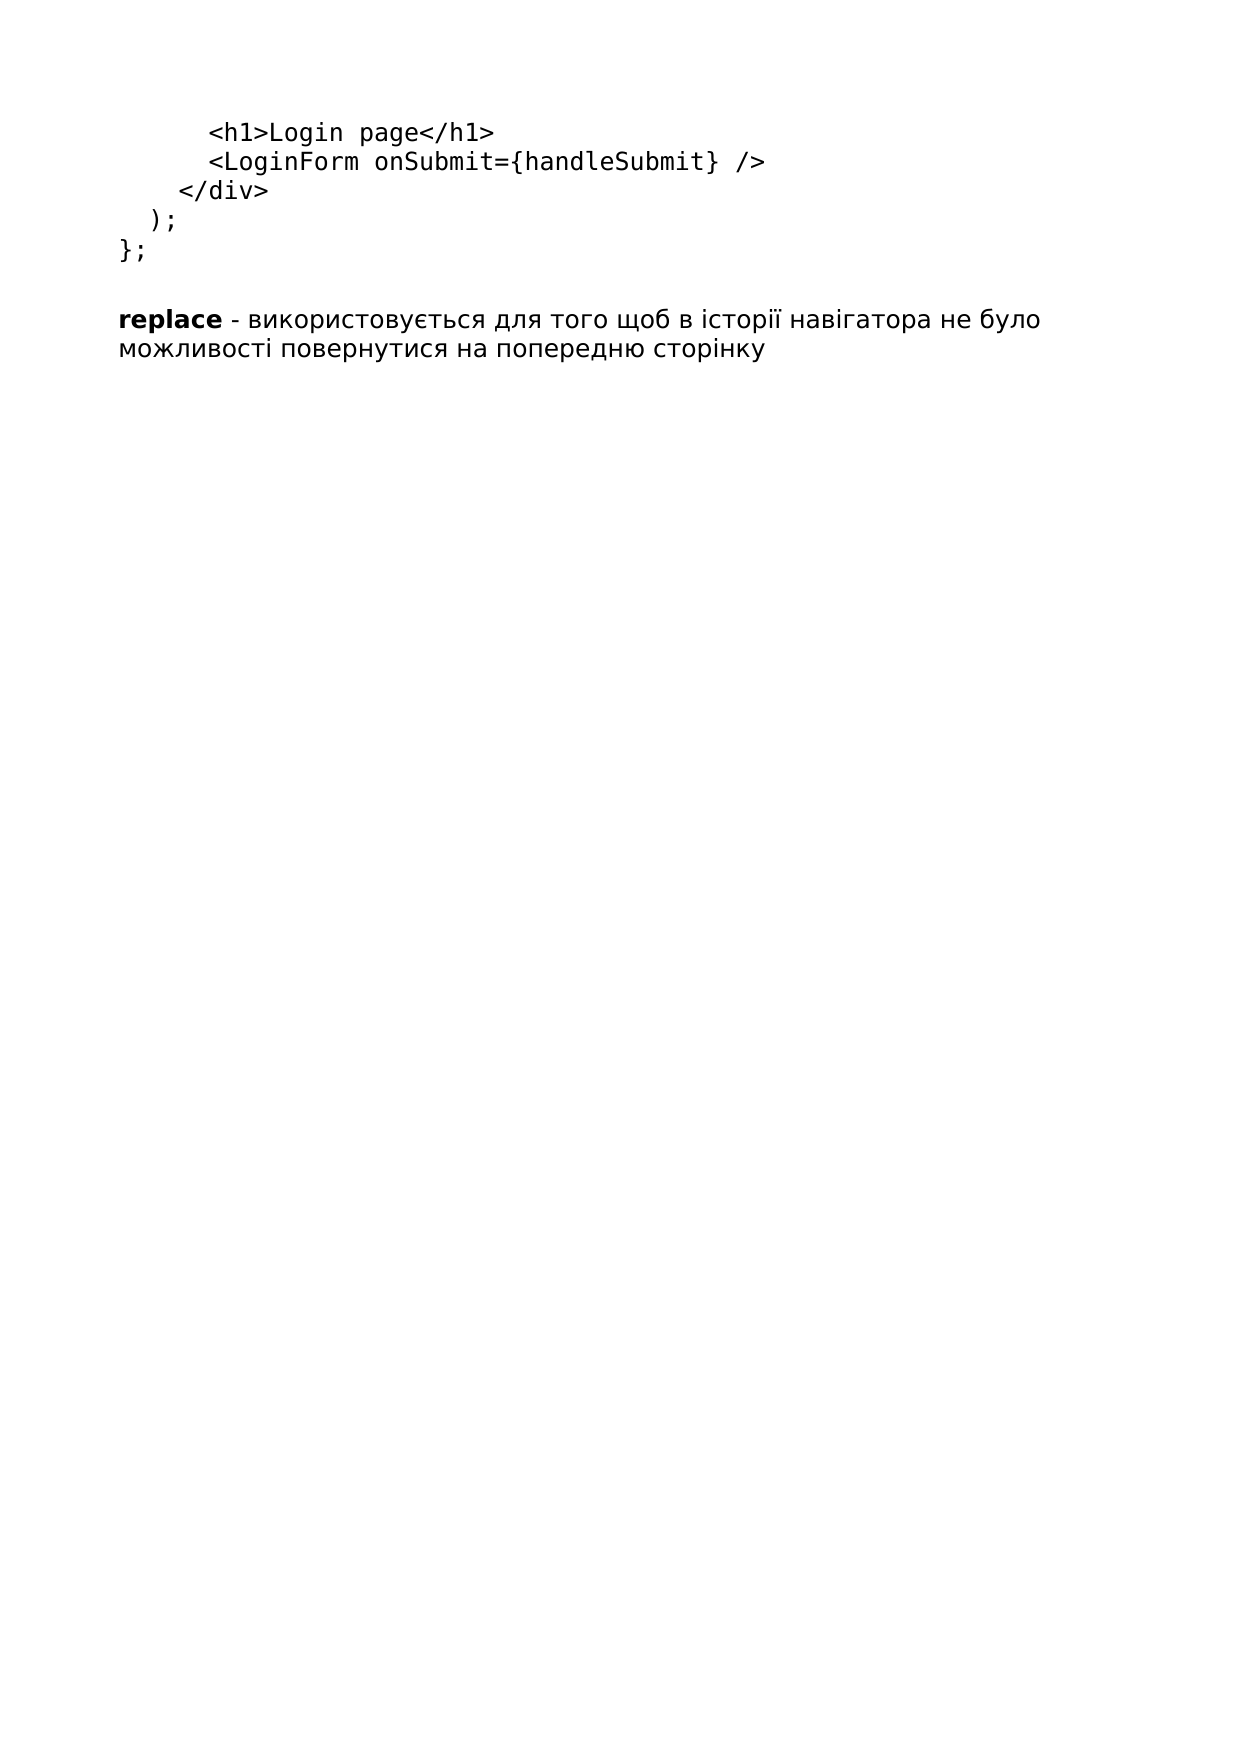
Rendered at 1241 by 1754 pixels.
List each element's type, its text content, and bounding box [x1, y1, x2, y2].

text <h1>Login page</h1> <LoginForm onSubmit={handleSubmit} /> </div> ); }; [118, 118, 1122, 293]
text replace - використовується для того щоб в історії навігатора не було можливості повернутися на попередню сторінку [118, 305, 1122, 363]
